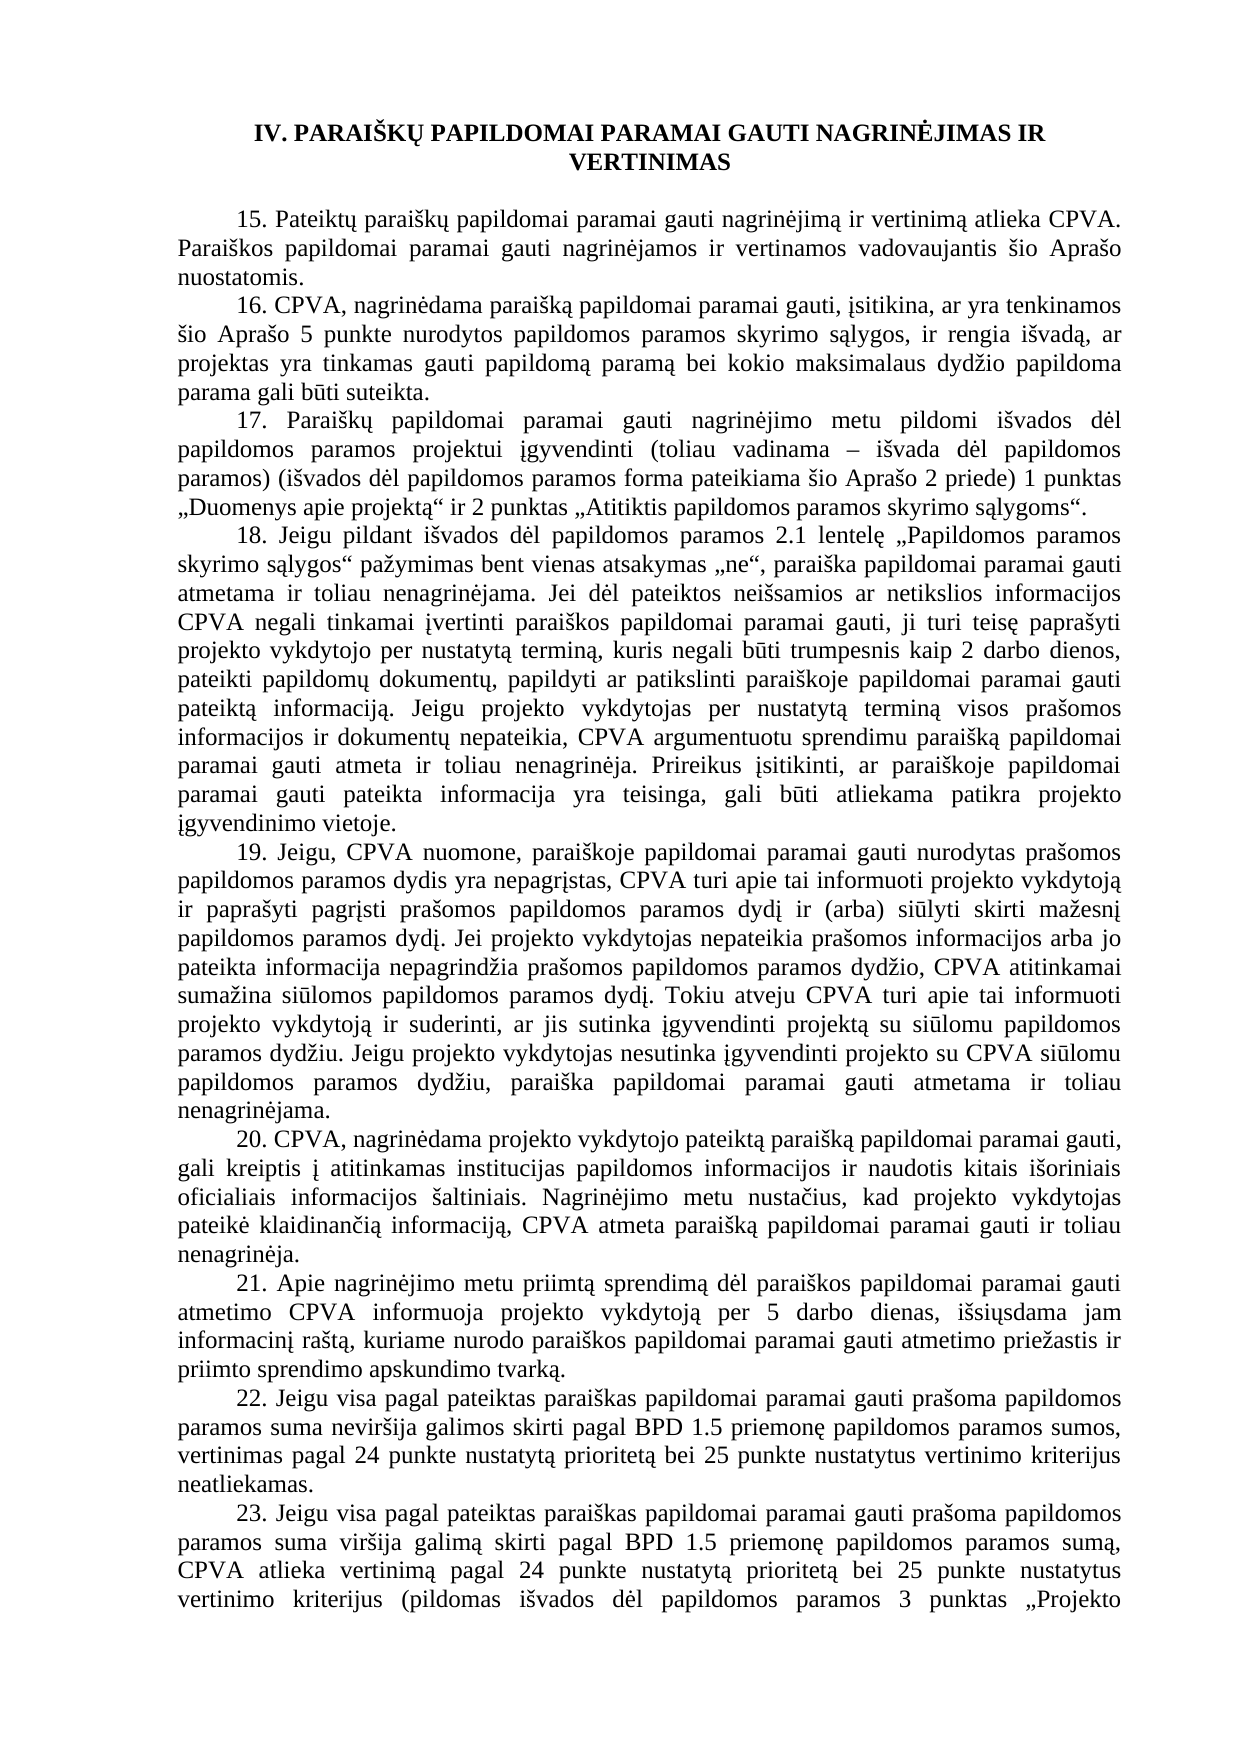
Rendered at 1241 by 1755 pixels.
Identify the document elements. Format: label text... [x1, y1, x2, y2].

text 17. Paraiškų papildomai paramai gauti nagrinėjimo metu pildomi išvados dėl papildomos paramos projektui įgyvendinti (toliau vadinama – išvada dėl papildomos paramos) (išvados dėl papildomos paramos forma pateikiama šio Aprašo 2 priede) 1 punktas „Duomenys apie projektą“ ir 2 punktas „Atitiktis papildomos paramos skyrimo sąlygoms“. [177, 406, 1122, 521]
text 19. Jeigu, CPVA nuomone, paraiškoje papildomai paramai gauti nurodytas prašomos papildomos paramos dydis yra nepagrįstas, CPVA turi apie tai informuoti projekto vykdytoją ir paprašyti pagrįsti prašomos papildomos paramos dydį ir (arba) siūlyti skirti mažesnį papildomos paramos dydį. Jei projekto vykdytojas nepateikia prašomos informacijos arba jo pateikta informacija nepagrindžia prašomos papildomos paramos dydžio, CPVA atitinkamai sumažina siūlomos papildomos paramos dydį. Tokiu atveju CPVA turi apie tai informuoti projekto vykdytoją ir suderinti, ar jis sutinka įgyvendinti projektą su siūlomu papildomos paramos dydžiu. Jeigu projekto vykdytojas nesutinka įgyvendinti projekto su CPVA siūlomu papildomos paramos dydžiu, paraiška papildomai paramai gauti atmetama ir toliau nenagrinėjama. [177, 837, 1122, 1124]
text 21. Apie nagrinėjimo metu priimtą sprendimą dėl paraiškos papildomai paramai gauti atmetimo CPVA informuoja projekto vykdytoją per 5 darbo dienas, išsiųsdama jam informacinį raštą, kuriame nurodo paraiškos papildomai paramai gauti atmetimo priežastis ir priimto sprendimo apskundimo tvarką. [177, 1268, 1122, 1383]
text 15. Pateiktų paraiškų papildomai paramai gauti nagrinėjimą ir vertinimą atlieka CPVA. Paraiškos papildomai paramai gauti nagrinėjamos ir vertinamos vadovaujantis šio Aprašo nuostatomis. [177, 204, 1122, 291]
text 23. Jeigu visa pagal pateiktas paraiškas papildomai paramai gauti prašoma papildomos paramos suma viršija galimą skirti pagal BPD 1.5 priemonę papildomos paramos sumą, CPVA atlieka vertinimą pagal 24 punkte nustatytą prioritetą bei 25 punkte nustatytus vertinimo kriterijus (pildomas išvados dėl papildomos paramos 3 punktas „Projekto [177, 1498, 1122, 1613]
text 22. Jeigu visa pagal pateiktas paraiškas papildomai paramai gauti prašoma papildomos paramos suma neviršija galimos skirti pagal BPD 1.5 priemonę papildomos paramos sumos, vertinimas pagal 24 punkte nustatytą prioritetą bei 25 punkte nustatytus vertinimo kriterijus neatliekamas. [177, 1383, 1122, 1498]
text 20. CPVA, nagrinėdama projekto vykdytojo pateiktą paraišką papildomai paramai gauti, gali kreiptis į atitinkamas institucijas papildomos informacijos ir naudotis kitais išoriniais oficialiais informacijos šaltiniais. Nagrinėjimo metu nustačius, kad projekto vykdytojas pateikė klaidinančią informaciją, CPVA atmeta paraišką papildomai paramai gauti ir toliau nenagrinėja. [177, 1124, 1122, 1268]
text 18. Jeigu pildant išvados dėl papildomos paramos 2.1 lentelę „Papildomos paramos skyrimo sąlygos“ pažymimas bent vienas atsakymas „ne“, paraiška papildomai paramai gauti atmetama ir toliau nenagrinėjama. Jei dėl pateiktos neišsamios ar netikslios informacijos CPVA negali tinkamai įvertinti paraiškos papildomai paramai gauti, ji turi teisę paprašyti projekto vykdytojo per nustatytą terminą, kuris negali būti trumpesnis kaip 2 darbo dienos, pateikti papildomų dokumentų, papildyti ar patikslinti paraiškoje papildomai paramai gauti pateiktą informaciją. Jeigu projekto vykdytojas per nustatytą terminą visos prašomos informacijos ir dokumentų nepateikia, CPVA argumentuotu sprendimu paraišką papildomai paramai gauti atmeta ir toliau nenagrinėja. Prireikus įsitikinti, ar paraiškoje papildomai paramai gauti pateikta informacija yra teisinga, gali būti atliekama patikra projekto įgyvendinimo vietoje. [177, 521, 1122, 837]
text IV. PARAIŠKŲ PAPILDOMAI PARAMAI GAUTI NAGRINĖJIMAS IR VERTINIMAS [177, 118, 1122, 176]
text 16. CPVA, nagrinėdama paraišką papildomai paramai gauti, įsitikina, ar yra tenkinamos šio Aprašo 5 punkte nurodytos papildomos paramos skyrimo sąlygos, ir rengia išvadą, ar projektas yra tinkamas gauti papildomą paramą bei kokio maksimalaus dydžio papildoma parama gali būti suteikta. [177, 291, 1122, 406]
